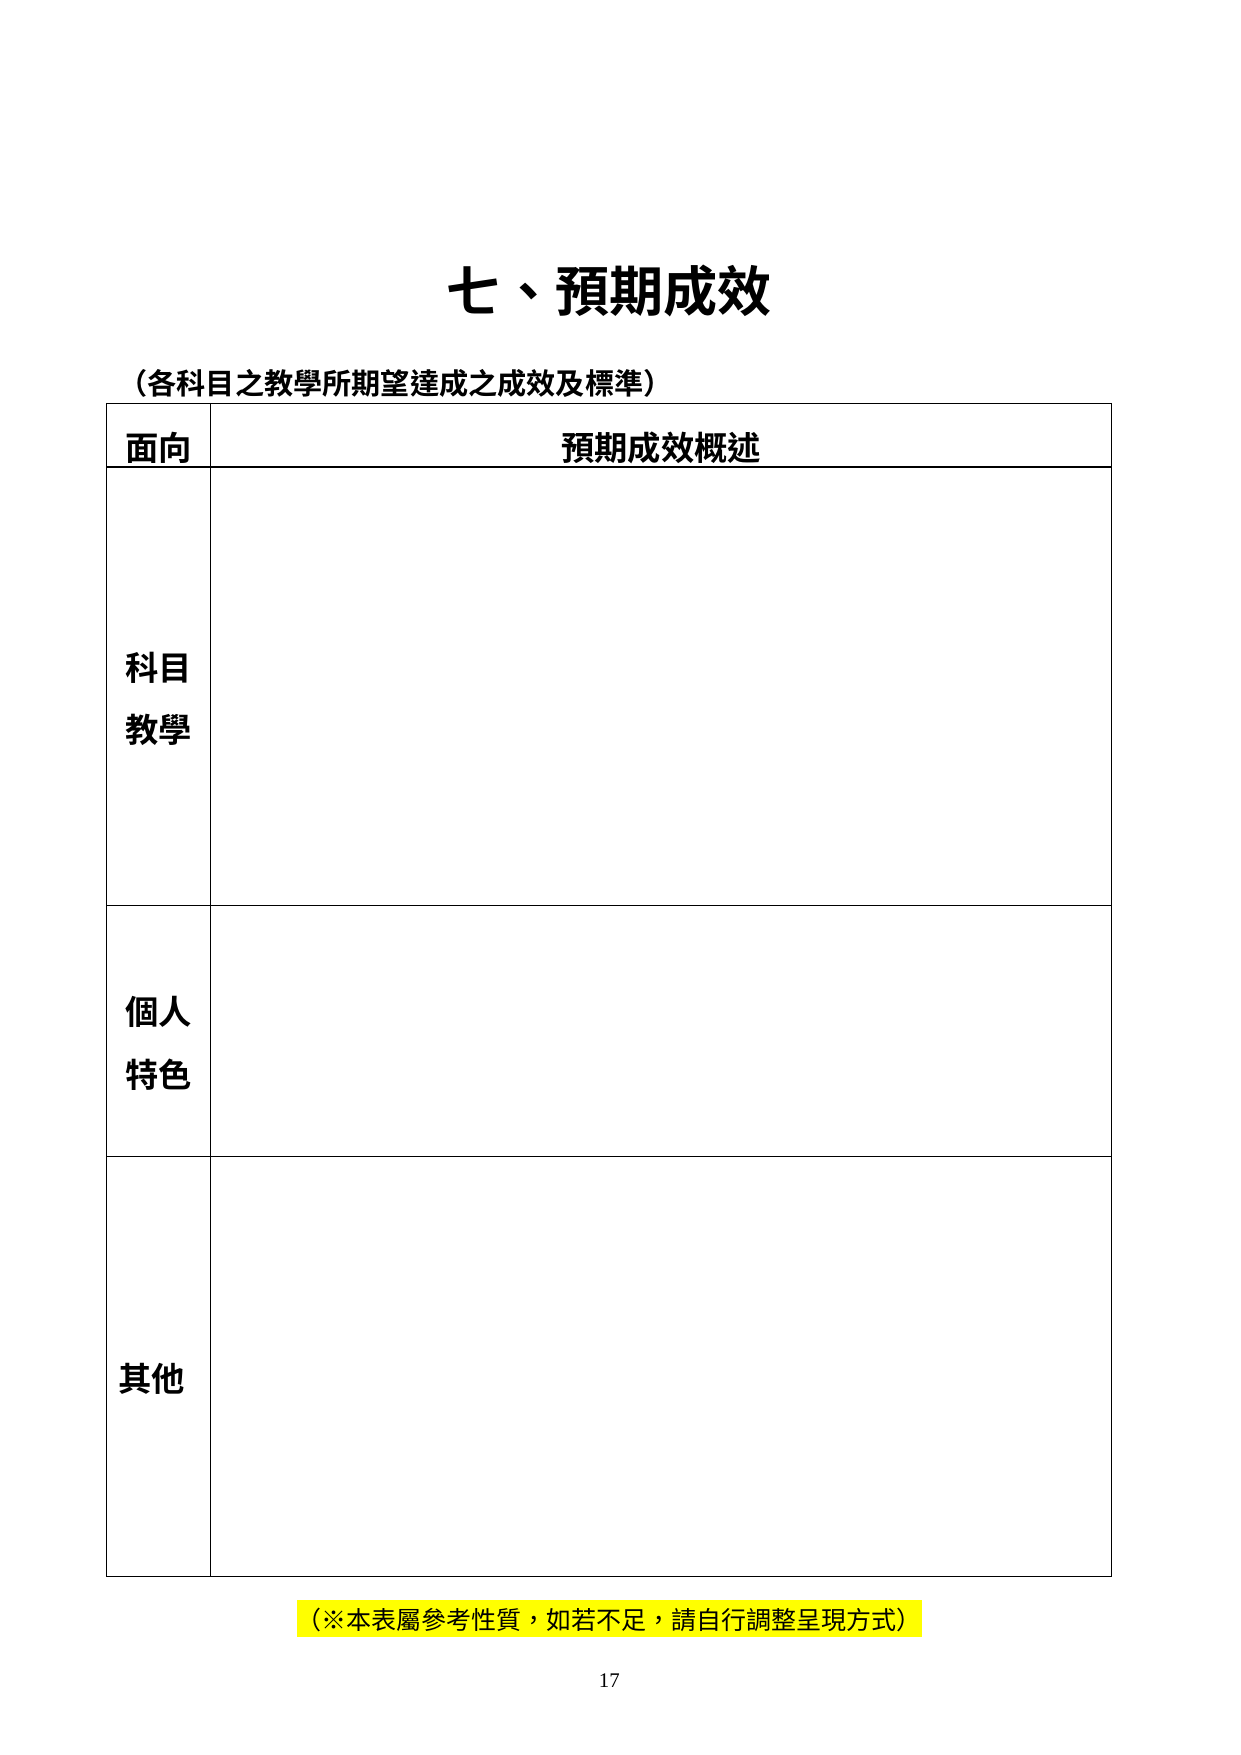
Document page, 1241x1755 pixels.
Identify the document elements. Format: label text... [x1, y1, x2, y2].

table_cell [211, 468, 1111, 905]
text 七、預期成效 [118, 215, 1100, 340]
table_cell 科目教學 [107, 468, 210, 905]
text （各科目之教學所期望達成之成效及標準） [118, 340, 1100, 403]
table_cell 個人特色 [107, 906, 210, 1156]
table_cell 其他 [107, 1157, 210, 1576]
table_header 預期成效概述 [211, 404, 1111, 466]
table_cell [211, 1157, 1111, 1576]
text （※本表屬參考性質，如若不足，請自行調整呈現方式） [118, 1577, 1100, 1639]
table_cell [211, 906, 1111, 1156]
table_header 面向 [107, 404, 210, 466]
